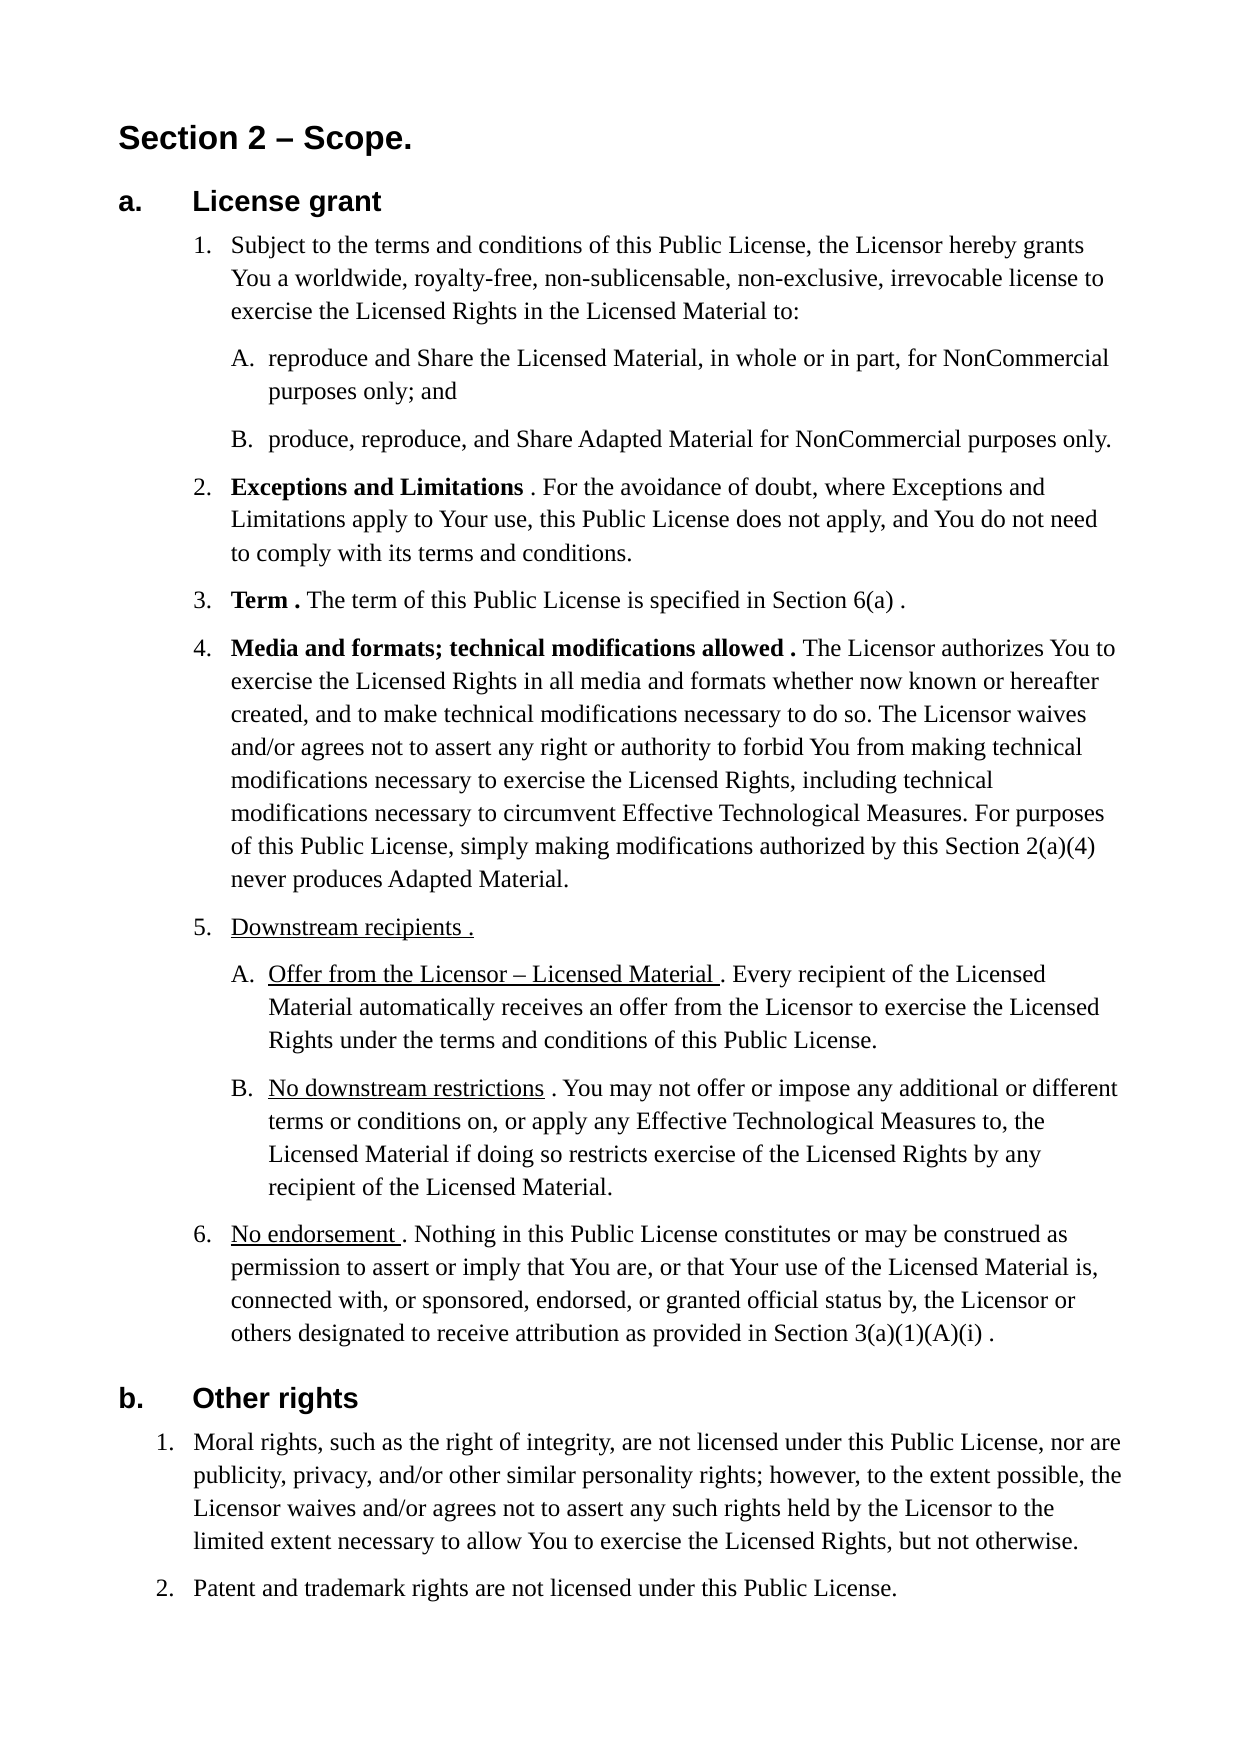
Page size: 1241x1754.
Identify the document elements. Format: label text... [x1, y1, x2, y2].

list Downstream recipients . [193, 912, 1122, 940]
list produce, reproduce, and Share Adapted Material for NonCommercial purposes only. [231, 424, 1122, 453]
list Offer from the Licensor – Licensed Material . Every recipient of the Licensed Material automatically receives an offer from the Licensor to exercise the Licensed Rights under the terms and conditions of this Public License. [231, 959, 1122, 1054]
list Exceptions and Limitations . For the avoidance of doubt, where Exceptions and Limitations apply to Your use, this Public License does not apply, and You do not need to comply with its terms and conditions. [193, 472, 1122, 566]
list Media and formats; technical modifications allowed . The Licensor authorizes You to exercise the Licensed Rights in all media and formats whether now known or hereafter created, and to make technical modifications necessary to do so. The Licensor waives and/or agrees not to assert any right or authority to forbid You from making technical modifications necessary to exercise the Licensed Rights, including technical modifications necessary to circumvent Effective Technological Measures. For purposes of this Public License, simply making modifications authorized by this Section 2(a)(4) never produces Adapted Material. [193, 633, 1122, 893]
list Moral rights, such as the right of integrity, are not licensed under this Public License, nor are publicity, privacy, and/or other similar personality rights; however, to the extent possible, the Licensor waives and/or agrees not to assert any such rights held by the Licensor to the limited extent necessary to allow You to exercise the Licensed Rights, but not otherwise. [156, 1427, 1122, 1554]
list Subject to the terms and conditions of this Public License, the Licensor hereby grants You a worldwide, royalty-free, non-sublicensable, non-exclusive, irrevocable license to exercise the Licensed Rights in the Licensed Material to: [193, 230, 1122, 324]
subtitle Section 2 – Scope. [118, 118, 1122, 157]
list Term . The term of this Public License is specified in Section 6(a) . [193, 585, 1122, 614]
subtitle Other rights [118, 1381, 1122, 1414]
subtitle License grant [118, 184, 1122, 217]
list Patent and trademark rights are not licensed under this Public License. [156, 1573, 1122, 1602]
list reproduce and Share the Licensed Material, in whole or in part, for NonCommercial purposes only; and [231, 343, 1122, 405]
list No endorsement . Nothing in this Public License constitutes or may be construed as permission to assert or imply that You are, or that Your use of the Licensed Material is, connected with, or sponsored, endorsed, or granted official status by, the Licensor or others designated to receive attribution as provided in Section 3(a)(1)(A)(i) . [193, 1219, 1122, 1347]
list No downstream restrictions . You may not offer or impose any additional or different terms or conditions on, or apply any Effective Technological Measures to, the Licensed Material if doing so restricts exercise of the Licensed Rights by any recipient of the Licensed Material. [231, 1073, 1122, 1201]
